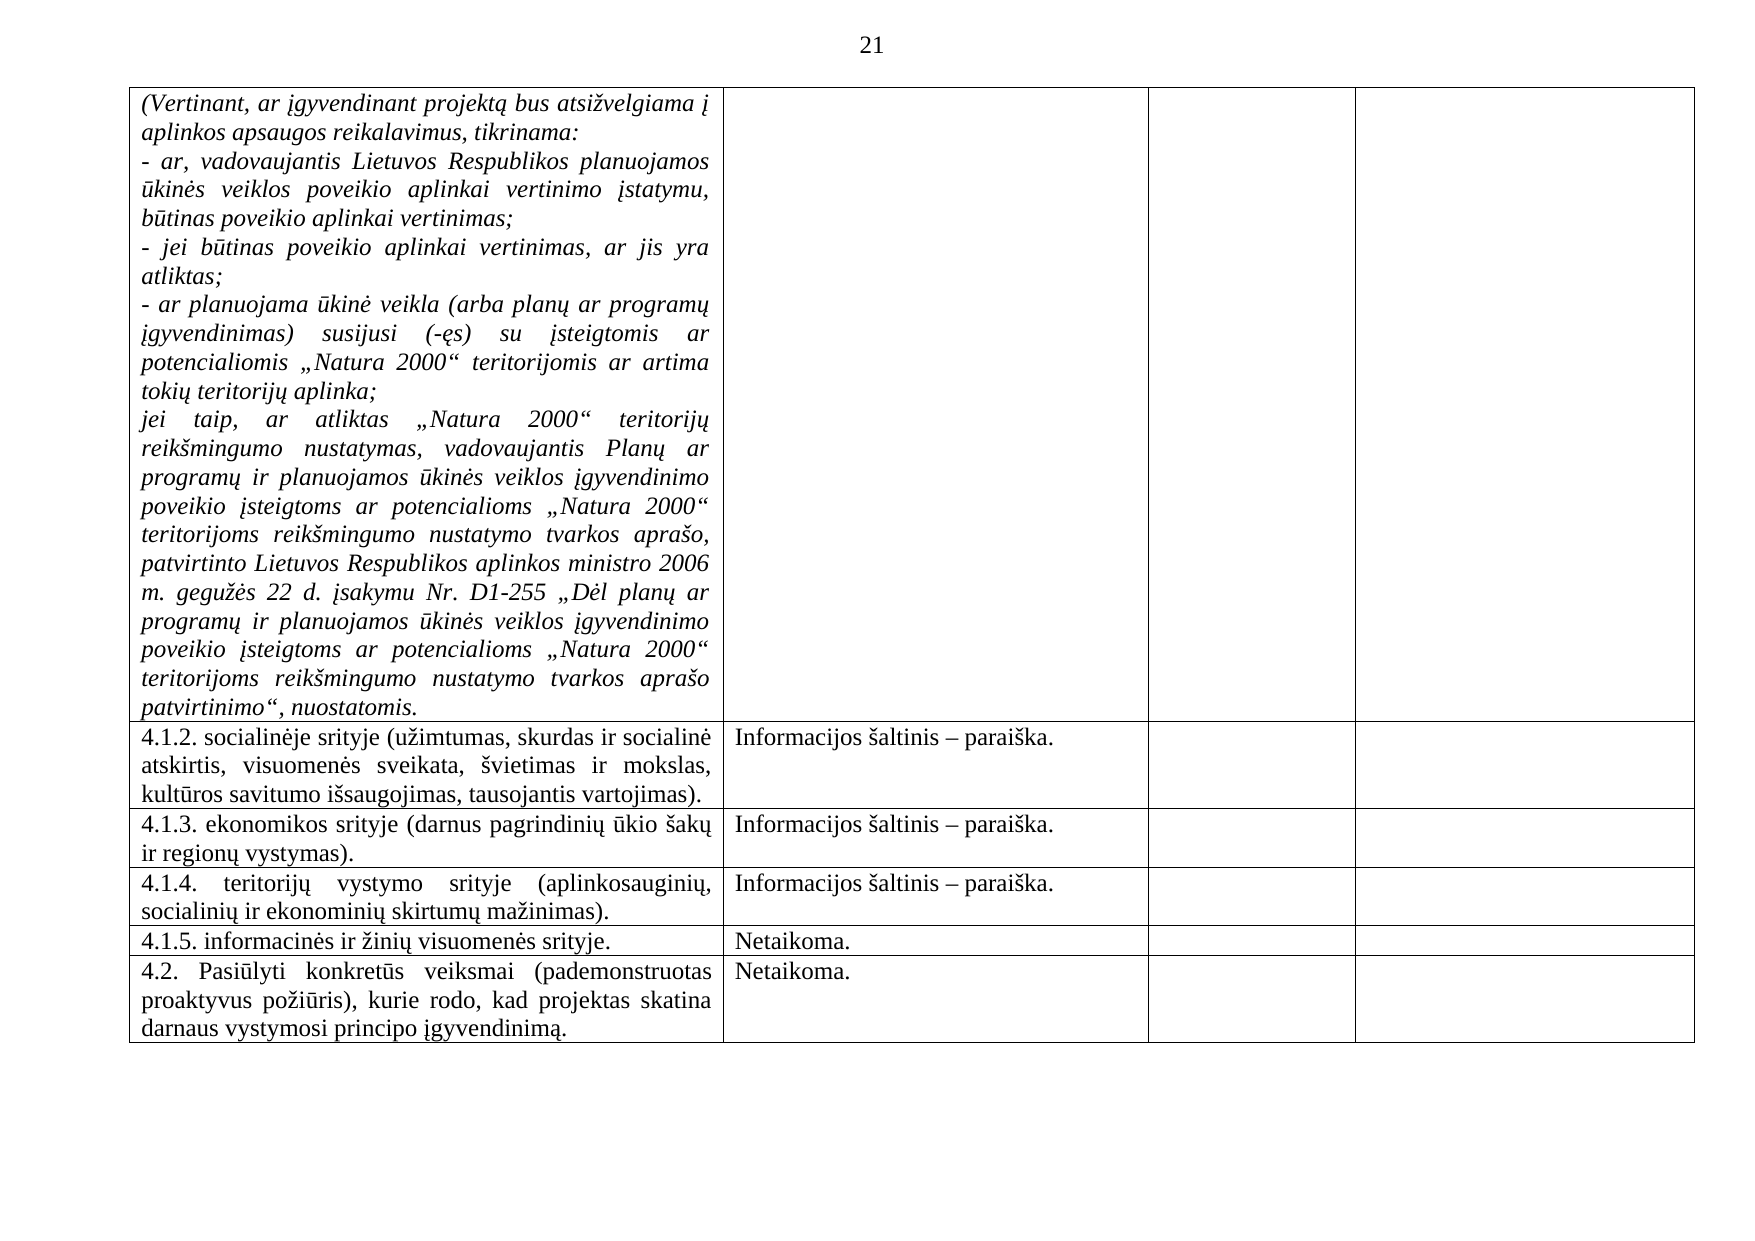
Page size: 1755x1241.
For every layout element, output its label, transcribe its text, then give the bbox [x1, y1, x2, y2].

table_cell Netaikoma. [724, 926, 1148, 955]
table_cell Informacijos šaltinis – paraiška. [724, 722, 1148, 808]
table_cell [1149, 868, 1355, 925]
table_cell [1356, 809, 1694, 867]
table_cell 4.1.3. ekonomikos srityje (darnus pagrindinių ūkio šakų ir regionų vystymas). [130, 809, 723, 867]
table_cell [1149, 88, 1355, 721]
table_cell Informacijos šaltinis – paraiška. [724, 809, 1148, 867]
table_cell [724, 88, 1148, 721]
table_cell [1356, 926, 1694, 955]
table_cell Netaikoma. [724, 956, 1148, 1042]
table_cell 4.1.4. teritorijų vystymo srityje (aplinkosauginių, socialinių ir ekonominių skirtumų mažinimas). [130, 868, 723, 925]
table_cell 4.1.5. informacinės ir žinių visuomenės srityje. [130, 926, 723, 955]
table_cell (Vertinant, ar įgyvendinant projektą bus atsižvelgiama į aplinkos apsaugos reikalavimus, tikrinama: - ar, vadovaujantis Lietuvos Respublikos planuojamos ūkinės veiklos poveikio aplinkai vertinimo įstatymu, būtinas poveikio aplinkai vertinimas; - jei būtinas poveikio aplinkai vertinimas, ar jis yra atliktas; - ar planuojama ūkinė veikla (arba planų ar programų įgyvendinimas) susijusi (-ęs) su įsteigtomis ar potencialiomis „Natura 2000“ teritorijomis ar artima tokių teritorijų aplinka; jei taip, ar atliktas „Natura 2000“ teritorijų reikšmingumo nustatymas, vadovaujantis Planų ar programų ir planuojamos ūkinės veiklos įgyvendinimo poveikio įsteigtoms ar potencialioms „Natura 2000“ teritorijoms reikšmingumo nustatymo tvarkos aprašo, patvirtinto Lietuvos Respublikos aplinkos ministro 2006 m. gegužės 22 d. įsakymu Nr. D1-255 „Dėl planų ar programų ir planuojamos ūkinės veiklos įgyvendinimo poveikio įsteigtoms ar potencialioms „Natura 2000“ teritorijoms reikšmingumo nustatymo tvarkos aprašo patvirtinimo“, nuostatomis. [130, 88, 723, 721]
table_cell [1149, 926, 1355, 955]
table_cell [1149, 956, 1355, 1042]
table_cell [1356, 722, 1694, 808]
table_cell [1356, 868, 1694, 925]
table_cell [1149, 809, 1355, 867]
table_cell Informacijos šaltinis – paraiška. [724, 868, 1148, 925]
table_cell [1356, 956, 1694, 1042]
table_cell 4.2. Pasiūlyti konkretūs veiksmai (pademonstruotas proaktyvus požiūris), kurie rodo, kad projektas skatina darnaus vystymosi principo įgyvendinimą. [130, 956, 723, 1042]
table_cell 4.1.2. socialinėje srityje (užimtumas, skurdas ir socialinė atskirtis, visuomenės sveikata, švietimas ir mokslas, kultūros savitumo išsaugojimas, tausojantis vartojimas). [130, 722, 723, 808]
table_cell [1149, 722, 1355, 808]
table_cell [1356, 88, 1694, 721]
